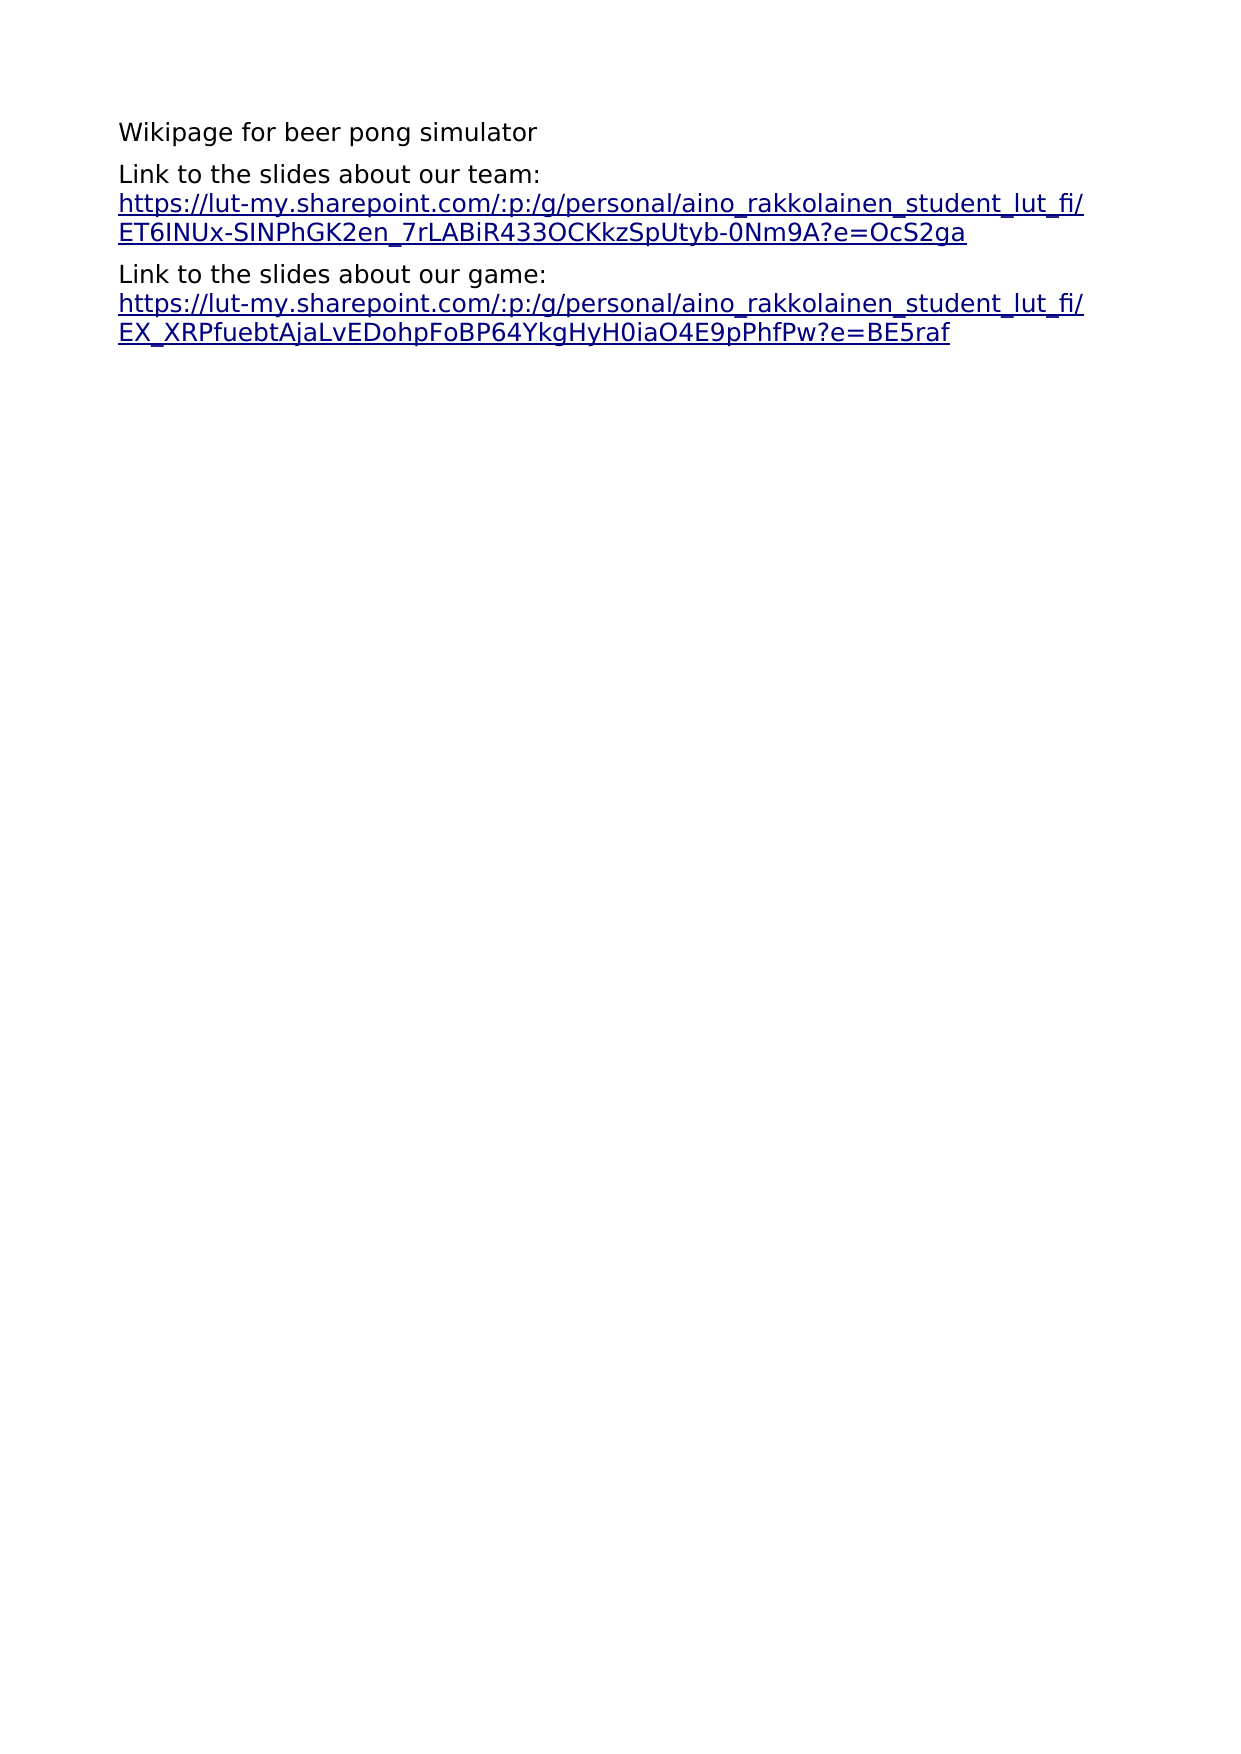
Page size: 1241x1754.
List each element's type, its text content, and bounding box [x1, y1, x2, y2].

text Wikipage for beer pong simulator [118, 118, 1122, 147]
text Link to the slides about our team: https://lut-my.sharepoint.com/:p:/g/personal/aino_rakkolainen_student_lut_fi/ET6INUx-SINPhGK2en_7rLABiR433OCKkzSpUtyb-0Nm9A?e=OcS2ga [118, 160, 1122, 247]
text Link to the slides about our game: https://lut-my.sharepoint.com/:p:/g/personal/aino_rakkolainen_student_lut_fi/EX_XRPfuebtAjaLvEDohpFoBP64YkgHyH0iaO4E9pPhfPw?e=BE5raf [118, 260, 1122, 347]
